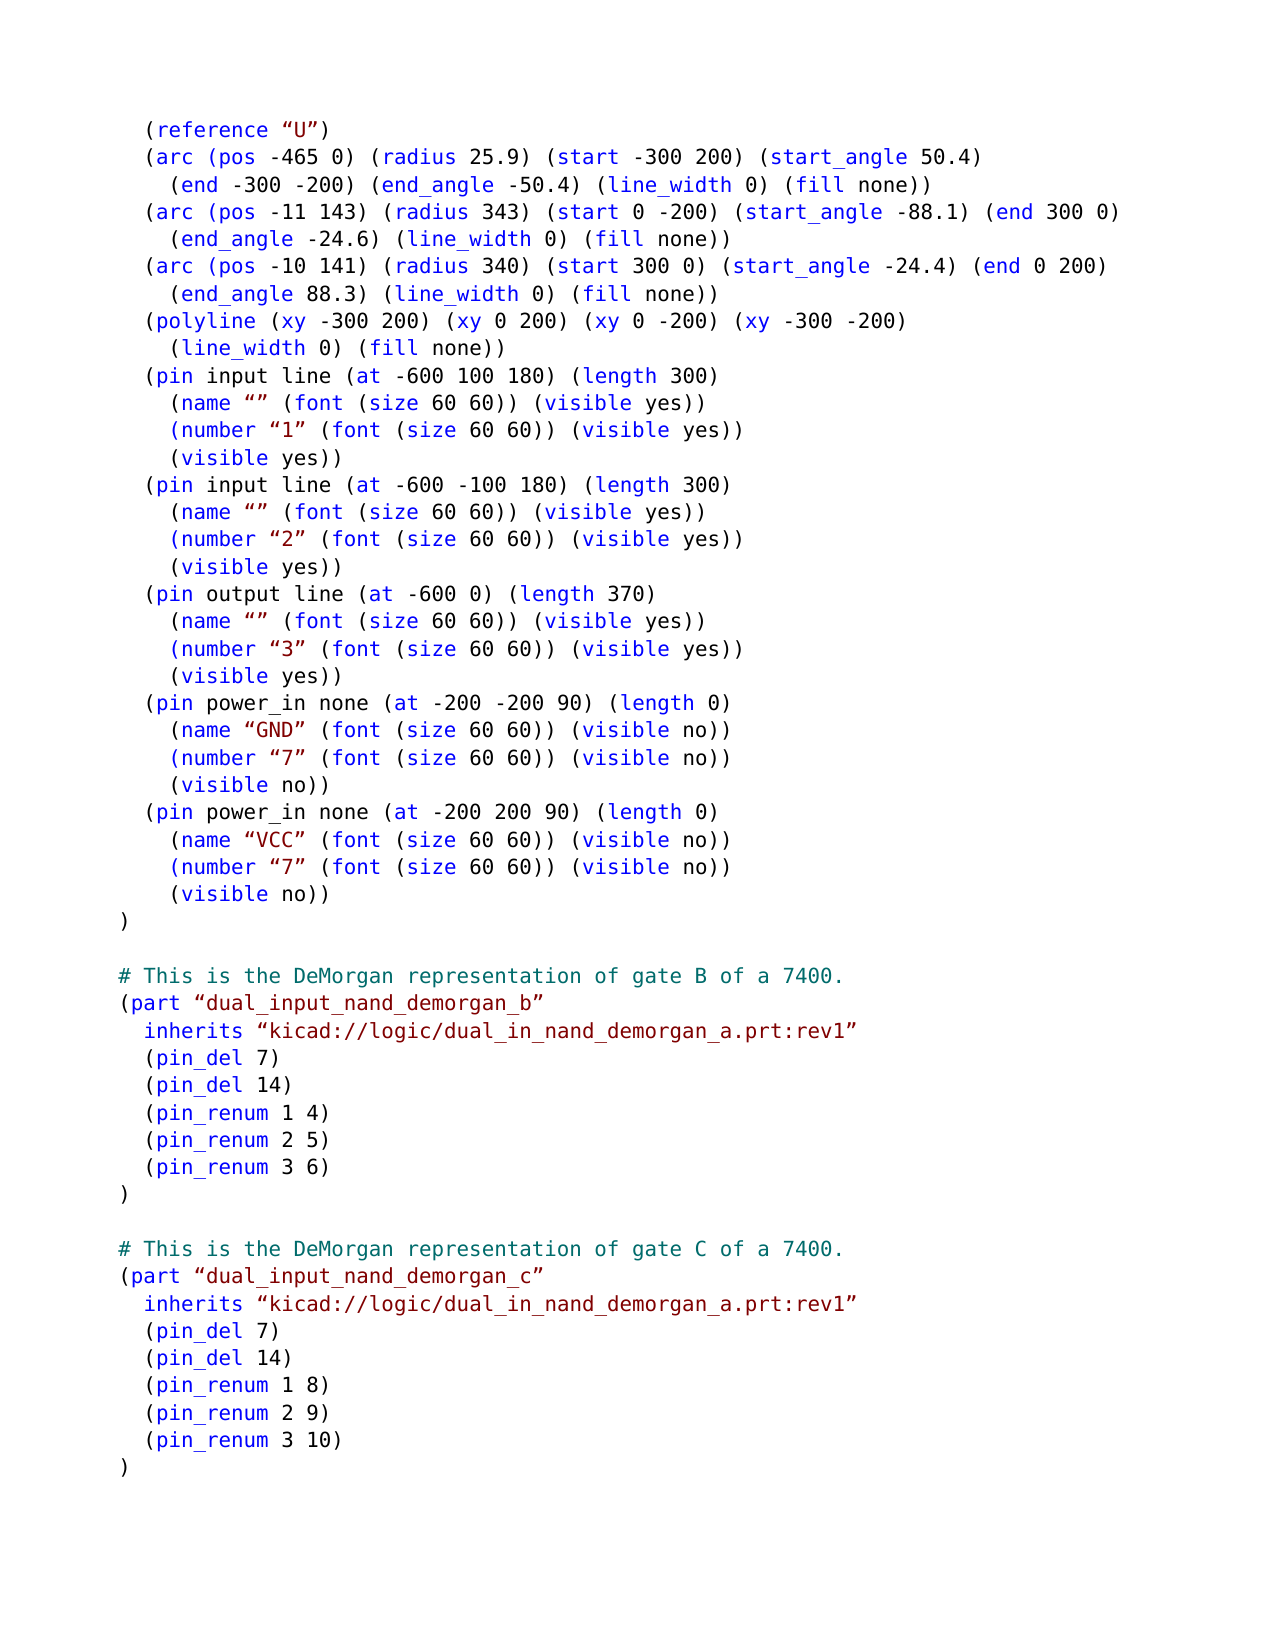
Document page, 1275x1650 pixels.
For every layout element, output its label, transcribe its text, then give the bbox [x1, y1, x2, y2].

text (number “1” (font (size 60 60)) (visible yes)) [118, 418, 1157, 443]
text (name “GND” (font (size 60 60)) (visible no)) [118, 718, 1157, 743]
text (arc (pos -10 141) (radius 340) (start 300 0) (start_angle -24.4) (end 0 200) [118, 254, 1157, 279]
text (pin_del 14) [118, 1073, 1157, 1098]
text (pin_renum 3 6) [118, 1155, 1157, 1179]
text (pin_del 7) [118, 1046, 1157, 1070]
text (pin input line (at -600 100 180) (length 300) [118, 364, 1157, 388]
text (number “7” (font (size 60 60)) (visible no)) [118, 746, 1157, 770]
text (visible no)) [118, 773, 1157, 797]
text (end_angle 88.3) (line_width 0) (fill none)) [118, 282, 1157, 306]
text (pin_renum 2 9) [118, 1401, 1157, 1425]
text (number “7” (font (size 60 60)) (visible no)) [118, 855, 1157, 879]
text ) [118, 1455, 1157, 1480]
text (reference “U”) [118, 118, 1157, 142]
text (pin_renum 1 4) [118, 1101, 1157, 1125]
text # This is the DeMorgan representation of gate C of a 7400. [118, 1237, 1157, 1261]
text (pin output line (at -600 0) (length 370) [118, 582, 1157, 606]
text (pin_del 14) [118, 1346, 1157, 1371]
text (number “2” (font (size 60 60)) (visible yes)) [118, 527, 1157, 552]
text (part “dual_input_nand_demorgan_b” [118, 991, 1157, 1016]
text (pin power_in none (at -200 -200 90) (length 0) [118, 691, 1157, 716]
text (number “3” (font (size 60 60)) (visible yes)) [118, 637, 1157, 661]
text ) [118, 1182, 1157, 1207]
text (pin_renum 1 8) [118, 1373, 1157, 1398]
text (visible yes)) [118, 664, 1157, 688]
text (end_angle -24.6) (line_width 0) (fill none)) [118, 227, 1157, 252]
text (arc (pos -11 143) (radius 343) (start 0 -200) (start_angle -88.1) (end 300 0) [118, 200, 1157, 224]
text (end -300 -200) (end_angle -50.4) (line_width 0) (fill none)) [118, 173, 1157, 197]
text (visible yes)) [118, 555, 1157, 579]
text (name “VCC” (font (size 60 60)) (visible no)) [118, 828, 1157, 852]
text (visible yes)) [118, 446, 1157, 470]
text inherits “kicad://logic/dual_in_nand_demorgan_a.prt:rev1” [118, 1019, 1157, 1043]
text (pin_renum 2 5) [118, 1128, 1157, 1152]
text (name “” (font (size 60 60)) (visible yes)) [118, 609, 1157, 634]
text # This is the DeMorgan representation of gate B of a 7400. [118, 964, 1157, 988]
text inherits “kicad://logic/dual_in_nand_demorgan_a.prt:rev1” [118, 1292, 1157, 1316]
text (name “” (font (size 60 60)) (visible yes)) [118, 391, 1157, 415]
text (visible no)) [118, 882, 1157, 907]
text (arc (pos -465 0) (radius 25.9) (start -300 200) (start_angle 50.4) [118, 145, 1157, 170]
text (pin_del 7) [118, 1319, 1157, 1343]
text (pin power_in none (at -200 200 90) (length 0) [118, 800, 1157, 825]
text (pin input line (at -600 -100 180) (length 300) [118, 473, 1157, 497]
text (part “dual_input_nand_demorgan_c” [118, 1264, 1157, 1289]
text (pin_renum 3 10) [118, 1428, 1157, 1452]
text (line_width 0) (fill none)) [118, 336, 1157, 361]
text ) [118, 909, 1157, 934]
text (polyline (xy -300 200) (xy 0 200) (xy 0 -200) (xy -300 -200) [118, 309, 1157, 333]
text (name “” (font (size 60 60)) (visible yes)) [118, 500, 1157, 524]
